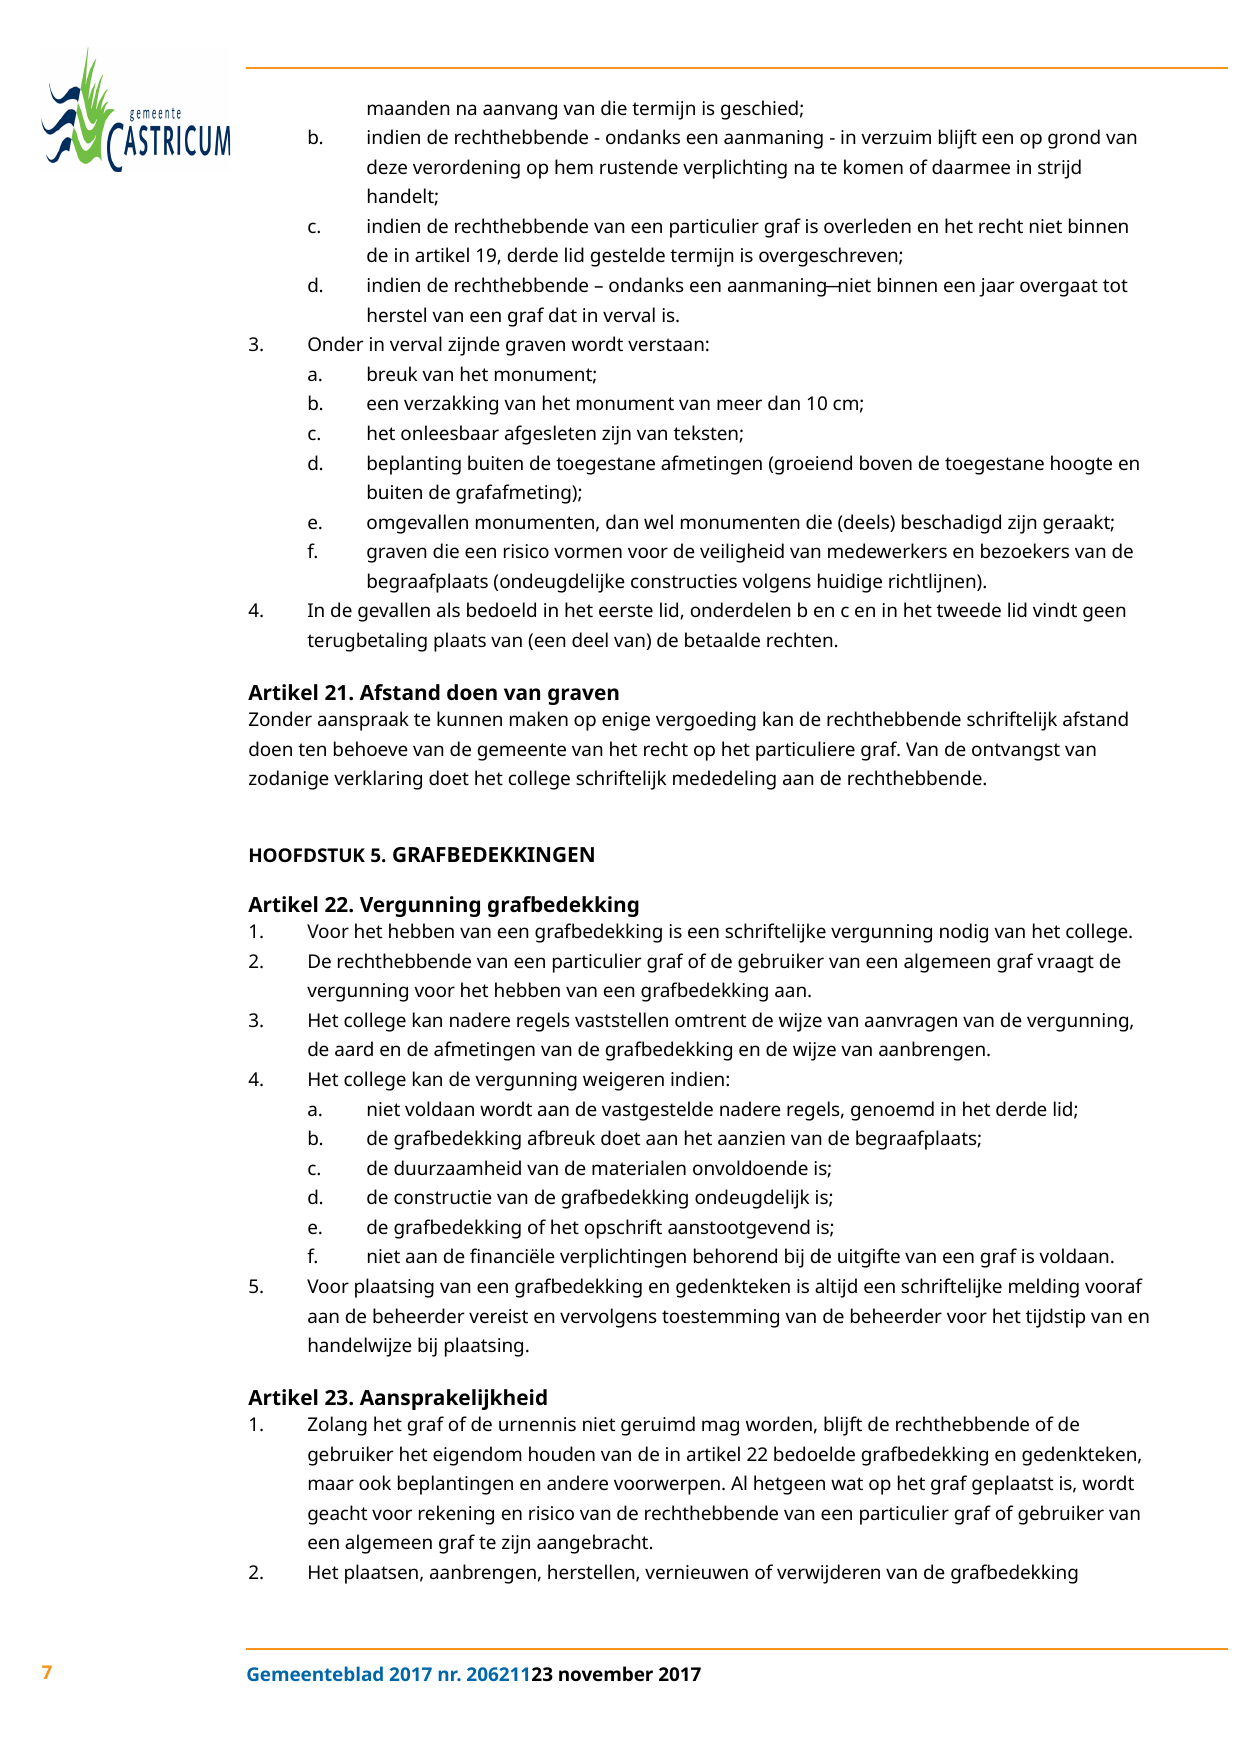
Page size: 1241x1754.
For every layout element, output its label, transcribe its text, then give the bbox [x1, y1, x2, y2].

list Onder in verval zijnde graven wordt verstaan: [248, 331, 1152, 357]
list het onleesbaar afgesleten zijn van teksten; [307, 420, 1152, 446]
picture [41, 47, 231, 172]
list Zolang het graf of de urnennis niet geruimd mag worden, blijft de rechthebbende of de gebruiker het eigendom houden van de in artikel 22 bedoelde grafbedekking en gedenkteken, maar ook beplantingen en andere voorwerpen. Al hetgeen wat op het graf geplaatst is, wordt geacht voor rekening en risico van de rechthebbende van een particulier graf of gebruiker van een algemeen graf te zijn aangebracht. [248, 1411, 1152, 1555]
list de grafbedekking of het opschrift aanstootgevend is; [307, 1214, 1152, 1240]
text Artikel 23. Aansprakelijkheid [248, 1383, 1152, 1411]
list de duurzaamheid van de materialen onvoldoende is; [307, 1155, 1152, 1181]
text HOOFDSTUK 5. GRAFBEDEKKINGEN [248, 841, 1152, 869]
text Artikel 21. Afstand doen van graven [248, 678, 1152, 706]
list De rechthebbende van een particulier graf of de gebruiker van een algemeen graf vraagt de vergunning voor het hebben van een grafbedekking aan. [248, 948, 1152, 1003]
list Het college kan nadere regels vaststellen omtrent de wijze van aanvragen van de vergunning, de aard en de afmetingen van de grafbedekking en de wijze van aanbrengen. [248, 1007, 1152, 1062]
text Zonder aanspraak te kunnen maken op enige vergoeding kan de rechthebbende schriftelijk afstand doen ten behoeve van de gemeente van het recht op het particuliere graf. Van de ontvangst van zodanige verklaring doet het college schriftelijk mededeling aan de rechthebbende. [248, 706, 1152, 791]
list indien de rechthebbende - ondanks een aanmaning - in verzuim blijft een op grond van deze verordening op hem rustende verplichting na te komen of daarmee in strijd handelt; [307, 124, 1152, 209]
list de constructie van de grafbedekking ondeugdelijk is; [307, 1184, 1152, 1210]
list breuk van het monument; [307, 361, 1152, 387]
list Voor het hebben van een grafbedekking is een schriftelijke vergunning nodig van het college. [248, 918, 1152, 944]
list graven die een risico vormen voor de veiligheid van medewerkers en bezoekers van de begraafplaats (ondeugdelijke constructies volgens huidige richtlijnen). [307, 538, 1152, 594]
list indien de rechthebbende van een particulier graf is overleden en het recht niet binnen de in artikel 19, derde lid gestelde termijn is overgeschreven; [307, 213, 1152, 268]
text Artikel 22. Vergunning grafbedekking [248, 890, 1152, 918]
list niet voldaan wordt aan de vastgestelde nadere regels, genoemd in het derde lid; [307, 1096, 1152, 1121]
list niet aan de financiële verplichtingen behorend bij de uitgifte van een graf is voldaan. [307, 1244, 1152, 1269]
list Het college kan de vergunning weigeren indien: [248, 1066, 1152, 1092]
list maanden na aanvang van die termijn is geschied; [307, 95, 1152, 121]
list omgevallen monumenten, dan wel monumenten die (deels) beschadigd zijn geraakt; [307, 509, 1152, 535]
list Voor plaatsing van een grafbedekking en gedenkteken is altijd een schriftelijke melding vooraf aan de beheerder vereist en vervolgens toestemming van de beheerder voor het tijdstip van en handelwijze bij plaatsing. [248, 1273, 1152, 1358]
list Het plaatsen, aanbrengen, herstellen, vernieuwen of verwijderen van de grafbedekking [248, 1559, 1152, 1585]
list indien de rechthebbende – ondanks een aanmaning ̶ niet binnen een jaar overgaat tot herstel van een graf dat in verval is. [307, 272, 1152, 328]
list In de gevallen als bedoeld in het eerste lid, onderdelen b en c en in het tweede lid vindt geen terugbetaling plaats van (een deel van) de betaalde rechten. [248, 598, 1152, 653]
list de grafbedekking afbreuk doet aan het aanzien van de begraafplaats; [307, 1125, 1152, 1151]
list beplanting buiten de toegestane afmetingen (groeiend boven de toegestane hoogte en buiten de grafafmeting); [307, 450, 1152, 505]
list een verzakking van het monument van meer dan 10 cm; [307, 391, 1152, 416]
